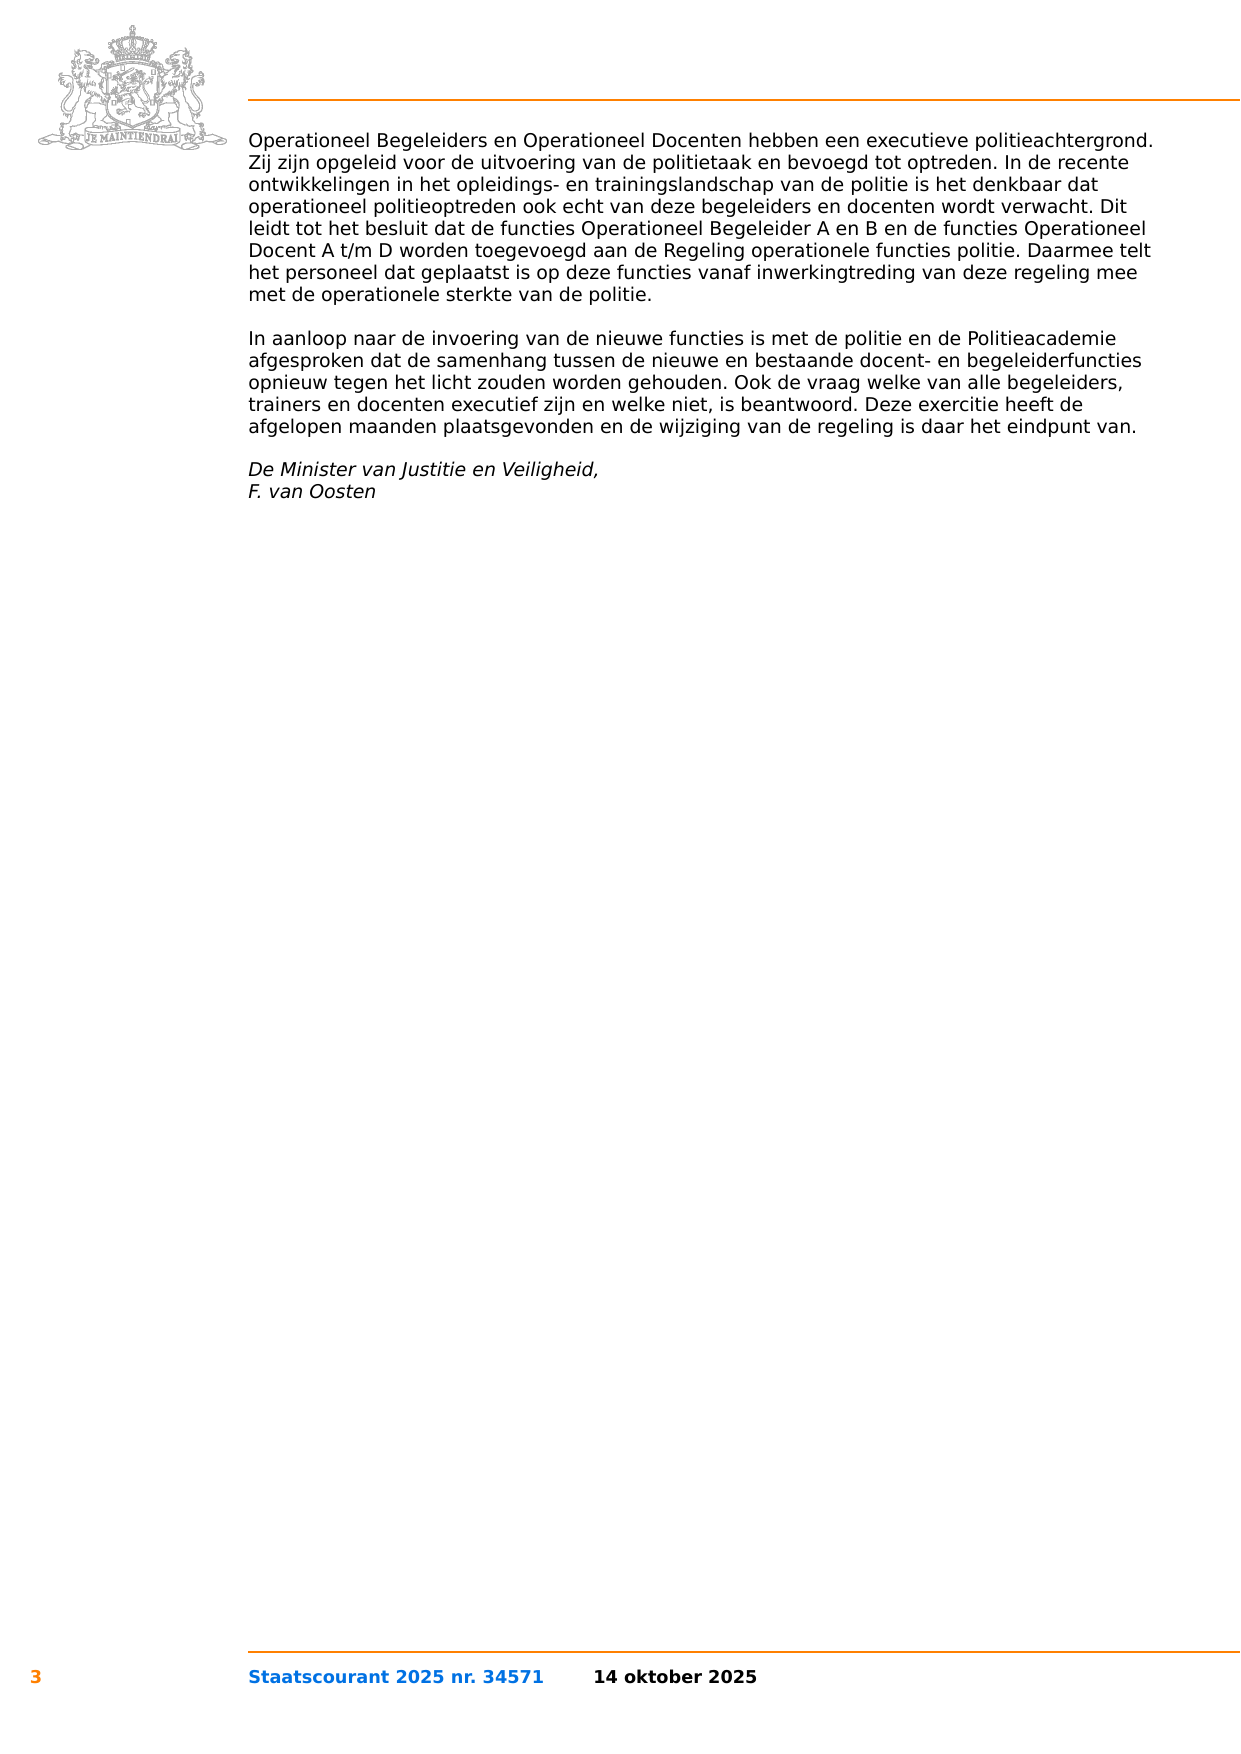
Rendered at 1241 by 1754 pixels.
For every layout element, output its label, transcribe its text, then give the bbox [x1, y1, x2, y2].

picture [38, 25, 227, 150]
text De Minister van Justitie en Veiligheid, F. van Oosten [248, 459, 1163, 503]
text Operationeel Begeleiders en Operationeel Docenten hebben een executieve politieachtergrond. Zij zijn opgeleid voor de uitvoering van de politietaak en bevoegd tot optreden. In de recente ontwikkelingen in het opleidings- en trainingslandschap van de politie is het denkbaar dat operationeel politieoptreden ook echt van deze begeleiders en docenten wordt verwacht. Dit leidt tot het besluit dat de functies Operationeel Begeleider A en B en de functies Operationeel Docent A t/m D worden toegevoegd aan de Regeling operationele functies politie. Daarmee telt het personeel dat geplaatst is op deze functies vanaf inwerkingtreding van deze regeling mee met de operationele sterkte van de politie. [248, 130, 1163, 306]
text In aanloop naar de invoering van de nieuwe functies is met de politie en de Politieacademie afgesproken dat de samenhang tussen de nieuwe en bestaande docent- en begeleiderfuncties opnieuw tegen het licht zouden worden gehouden. Ook de vraag welke van alle begeleiders, trainers en docenten executief zijn en welke niet, is beantwoord. Deze exercitie heeft de afgelopen maanden plaatsgevonden en de wijziging van de regeling is daar het eindpunt van. [248, 328, 1163, 437]
